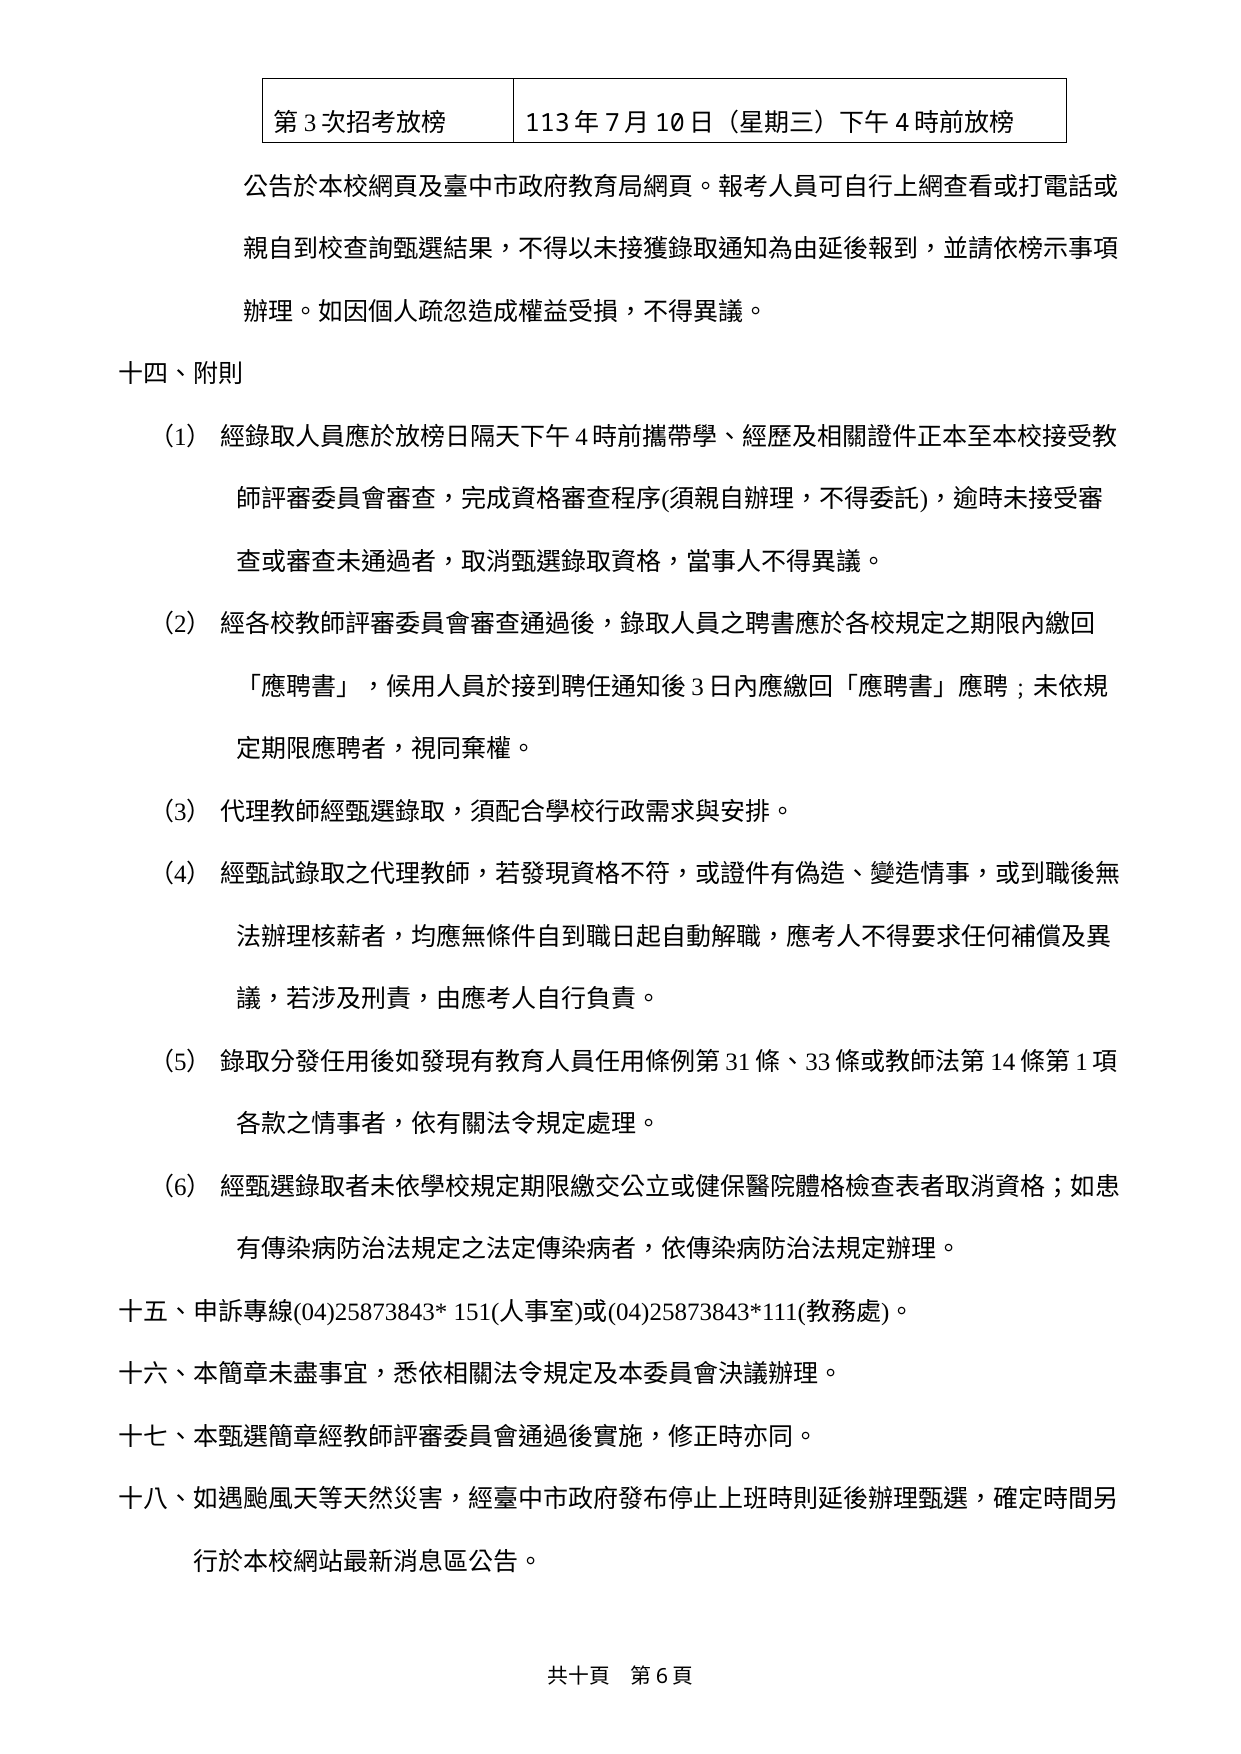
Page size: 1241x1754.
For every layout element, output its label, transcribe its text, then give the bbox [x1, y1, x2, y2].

list 經各校教師評審委員會審查通過後，錄取人員之聘書應於各校規定之期限內繳回「應聘書」，候用人員於接到聘任通知後3日內應繳回「應聘書」應聘﹔未依規定期限應聘者，視同棄權。 [149, 580, 1122, 768]
text 十七、本甄選簡章經教師評審委員會通過後實施，修正時亦同。 [118, 1393, 1122, 1455]
list 代理教師經甄選錄取，須配合學校行政需求與安排。 [149, 768, 1122, 830]
text 十六、本簡章未盡事宜，悉依相關法令規定及本委員會決議辦理。 [118, 1330, 1122, 1393]
text 十五、申訴專線(04)25873843* 151(人事室)或(04)25873843*111(教務處)。 [118, 1268, 1122, 1330]
text 公告於本校網頁及臺中市政府教育局網頁。報考人員可自行上網查看或打電話或親自到校查詢甄選結果，不得以未接獲錄取通知為由延後報到，並請依榜示事項辦理。如因個人疏忽造成權益受損，不得異議。 [243, 143, 1122, 330]
text 十八、如遇颱風天等天然災害，經臺中市政府發布停止上班時則延後辦理甄選，確定時間另行於本校網站最新消息區公告。 [118, 1455, 1122, 1580]
list 經錄取人員應於放榜日隔天下午4時前攜帶學、經歷及相關證件正本至本校接受教師評審委員會審查，完成資格審查程序(須親自辦理，不得委託)，逾時未接受審查或審查未通過者，取消甄選錄取資格，當事人不得異議。 [149, 393, 1122, 580]
text 十四、附則 [118, 330, 1122, 393]
table_cell 第3次招考放榜 [263, 79, 513, 142]
list 經甄選錄取者未依學校規定期限繳交公立或健保醫院體格檢查表者取消資格；如患有傳染病防治法規定之法定傳染病者，依傳染病防治法規定辦理。 [149, 1143, 1122, 1268]
list 經甄試錄取之代理教師，若發現資格不符，或證件有偽造、變造情事，或到職後無法辦理核薪者，均應無條件自到職日起自動解職，應考人不得要求任何補償及異議，若涉及刑責，由應考人自行負責。 [149, 830, 1122, 1018]
table_cell 113年7月10日（星期三）下午4時前放榜 [514, 79, 1066, 142]
list 錄取分發任用後如發現有教育人員任用條例第31條、33條或教師法第14條第1項各款之情事者，依有關法令規定處理。 [149, 1018, 1122, 1143]
